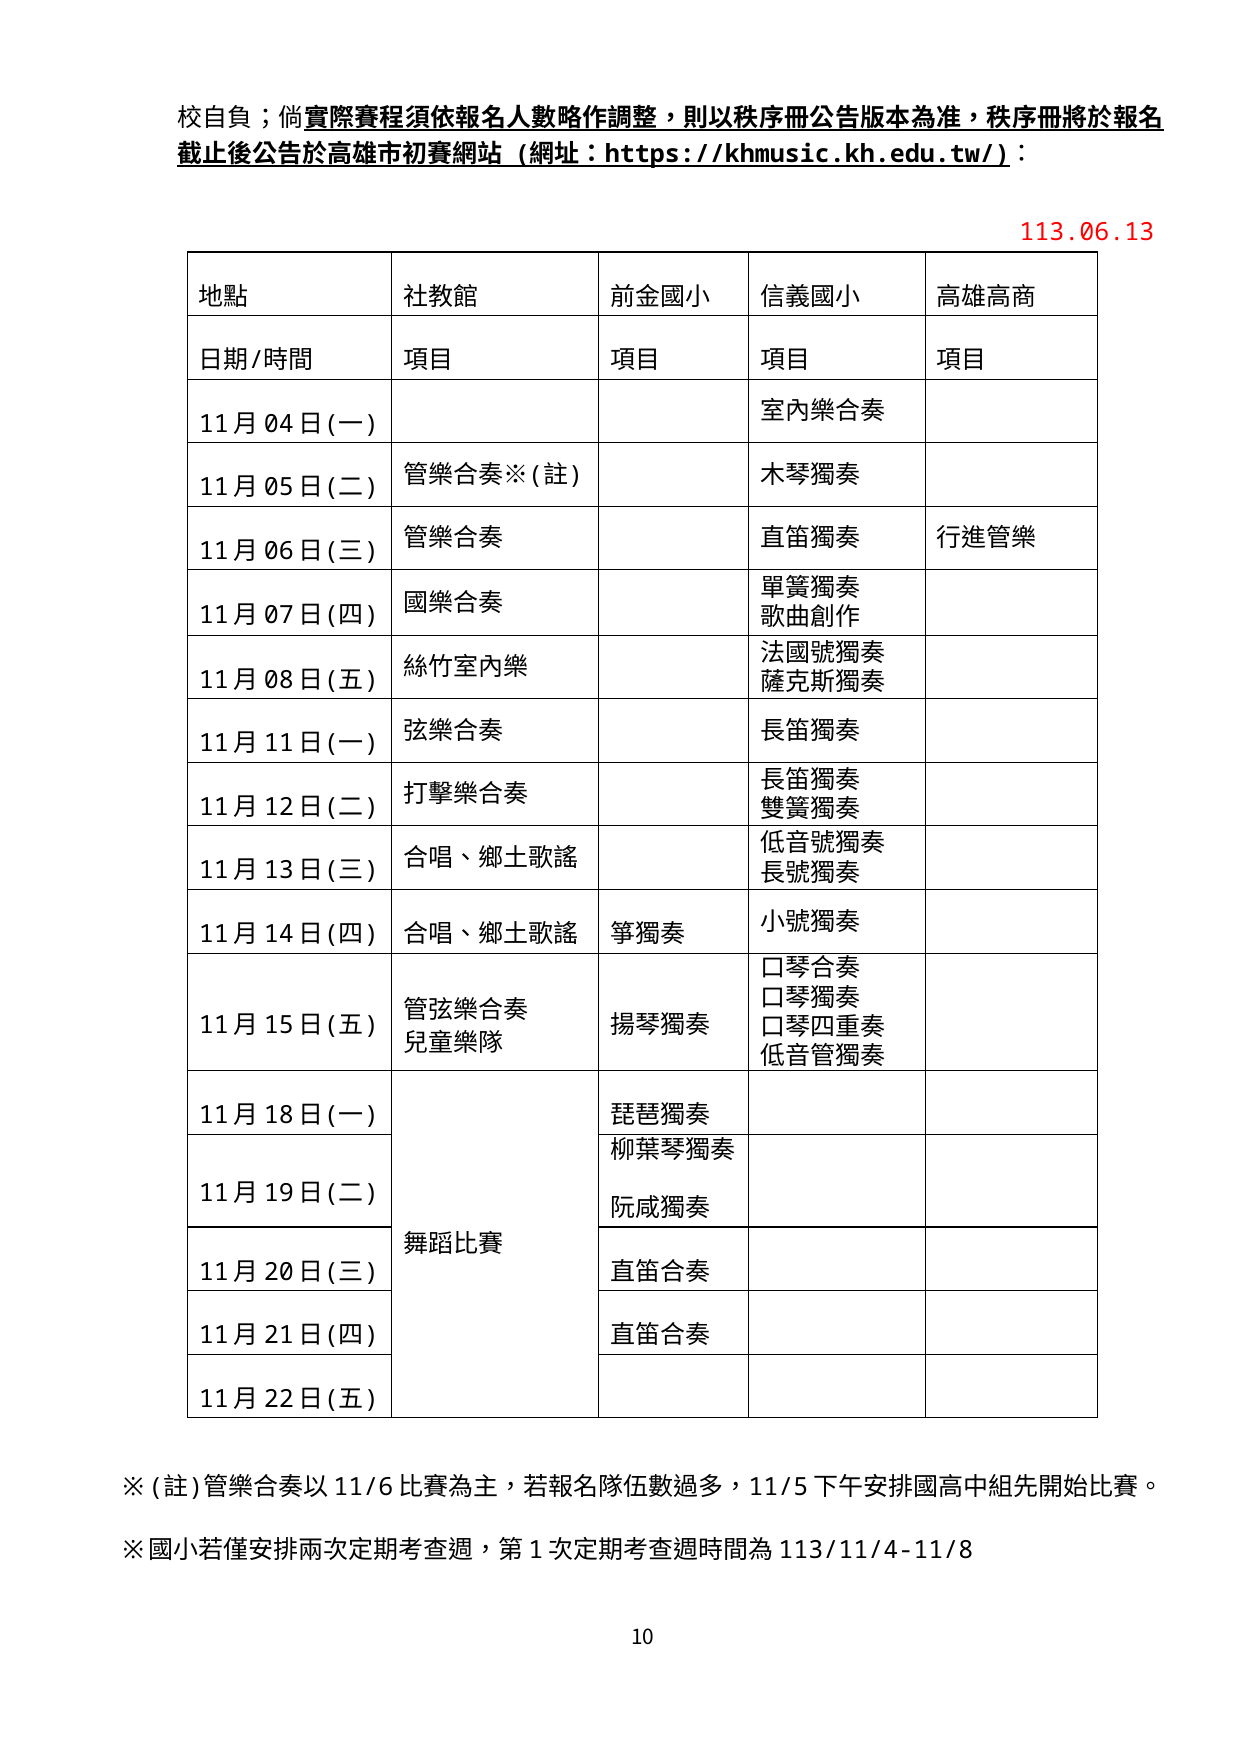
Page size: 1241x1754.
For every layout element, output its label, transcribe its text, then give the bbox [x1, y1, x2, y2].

table_cell 琵琶獨奏 [599, 1071, 748, 1134]
table_cell [599, 763, 748, 825]
table_cell 法國號獨奏 薩克斯獨奏 [749, 636, 925, 698]
table_cell 合唱、鄉土歌謠 [392, 890, 598, 952]
table_cell 弦樂合奏 [392, 699, 598, 762]
table_cell [599, 570, 748, 635]
table_cell [599, 826, 748, 889]
table_cell 直笛合奏 [599, 1228, 748, 1290]
table_cell 低音號獨奏 長號獨奏 [749, 826, 925, 889]
table_cell 11月13日(三) [188, 826, 391, 889]
table_cell 直笛獨奏 [749, 507, 925, 569]
table_cell 行進管樂 [926, 507, 1097, 569]
table_header 地點 [188, 253, 391, 315]
table_header 社教館 [392, 253, 598, 315]
table_cell 項目 [599, 316, 748, 378]
table_cell [926, 890, 1097, 952]
table_cell 日期/時間 [188, 316, 391, 378]
table_cell 項目 [749, 316, 925, 378]
table_cell 11月21日(四) [188, 1291, 391, 1353]
table_cell [599, 636, 748, 698]
table_cell 11月20日(三) [188, 1228, 391, 1290]
table_cell 舞蹈比賽 [392, 1071, 598, 1417]
text ※(註)管樂合奏以11/6比賽為主，若報名隊伍數過多，11/5下午安排國高中組先開始比賽。 [118, 1443, 1167, 1506]
text 校自負；倘實際賽程須依報名人數略作調整，則以秩序冊公告版本為准，秩序冊將於報名截止後公告於高雄市初賽網站 (網址：https://khmusic.kh.edu.tw/)： [118, 98, 1167, 170]
table_cell [926, 443, 1097, 506]
text 113.06.13 [118, 189, 1154, 251]
table_cell [599, 507, 748, 569]
table_cell 11月19日(二) [188, 1135, 391, 1226]
table_cell 11月12日(二) [188, 763, 391, 825]
table_cell [926, 1228, 1097, 1290]
table_cell 小號獨奏 [749, 890, 925, 952]
table_header 前金國小 [599, 253, 748, 315]
table_cell 11月06日(三) [188, 507, 391, 569]
table_cell [392, 380, 598, 442]
table_cell [599, 443, 748, 506]
table_cell [599, 380, 748, 442]
table_cell 11月15日(五) [188, 954, 391, 1070]
table_cell [599, 699, 748, 762]
table_cell [926, 1071, 1097, 1134]
table_cell [749, 1291, 925, 1353]
table_cell 11月08日(五) [188, 636, 391, 698]
table_cell [926, 954, 1097, 1070]
table_cell [926, 636, 1097, 698]
table_cell [749, 1228, 925, 1290]
table_cell 絲竹室內樂 [392, 636, 598, 698]
table_cell [749, 1355, 925, 1417]
table_cell [749, 1135, 925, 1226]
table_cell [599, 1355, 748, 1417]
table_cell [926, 570, 1097, 635]
table_cell 11月14日(四) [188, 890, 391, 952]
table_cell 木琴獨奏 [749, 443, 925, 506]
table_cell 揚琴獨奏 [599, 954, 748, 1070]
table_cell 箏獨奏 [599, 890, 748, 952]
table_cell 合唱、鄉土歌謠 [392, 826, 598, 889]
table_cell 管弦樂合奏 兒童樂隊 [392, 954, 598, 1070]
table_cell 項目 [392, 316, 598, 378]
table_cell 11月07日(四) [188, 570, 391, 635]
table_cell [926, 699, 1097, 762]
table_cell 直笛合奏 [599, 1291, 748, 1353]
text ※國小若僅安排兩次定期考查週，第1次定期考查週時間為113/11/4-11/8 [118, 1506, 1167, 1568]
table_cell 長笛獨奏 [749, 699, 925, 762]
table_cell [749, 1071, 925, 1134]
table_header 信義國小 [749, 253, 925, 315]
table_cell [926, 1355, 1097, 1417]
table_cell 11月18日(一) [188, 1071, 391, 1134]
table_cell 項目 [926, 316, 1097, 378]
table_cell [926, 826, 1097, 889]
table_cell 11月04日(一) [188, 380, 391, 442]
table_cell 11月22日(五) [188, 1355, 391, 1417]
table_cell 管樂合奏 [392, 507, 598, 569]
table_cell 室內樂合奏 [749, 380, 925, 442]
table_cell 打擊樂合奏 [392, 763, 598, 825]
table_cell 口琴合奏 口琴獨奏 口琴四重奏 低音管獨奏 [749, 954, 925, 1070]
table_cell 11月11日(一) [188, 699, 391, 762]
table_cell [926, 1291, 1097, 1353]
table_cell [926, 380, 1097, 442]
table_cell 11月05日(二) [188, 443, 391, 506]
table_header 高雄高商 [926, 253, 1097, 315]
table_cell 單簧獨奏 歌曲創作 [749, 570, 925, 635]
table_cell 長笛獨奏 雙簧獨奏 [749, 763, 925, 825]
table_cell 國樂合奏 [392, 570, 598, 635]
table_cell 柳葉琴獨奏 阮咸獨奏 [599, 1135, 748, 1226]
table_cell 管樂合奏※(註) [392, 443, 598, 506]
table_cell [926, 763, 1097, 825]
table_cell [926, 1135, 1097, 1226]
